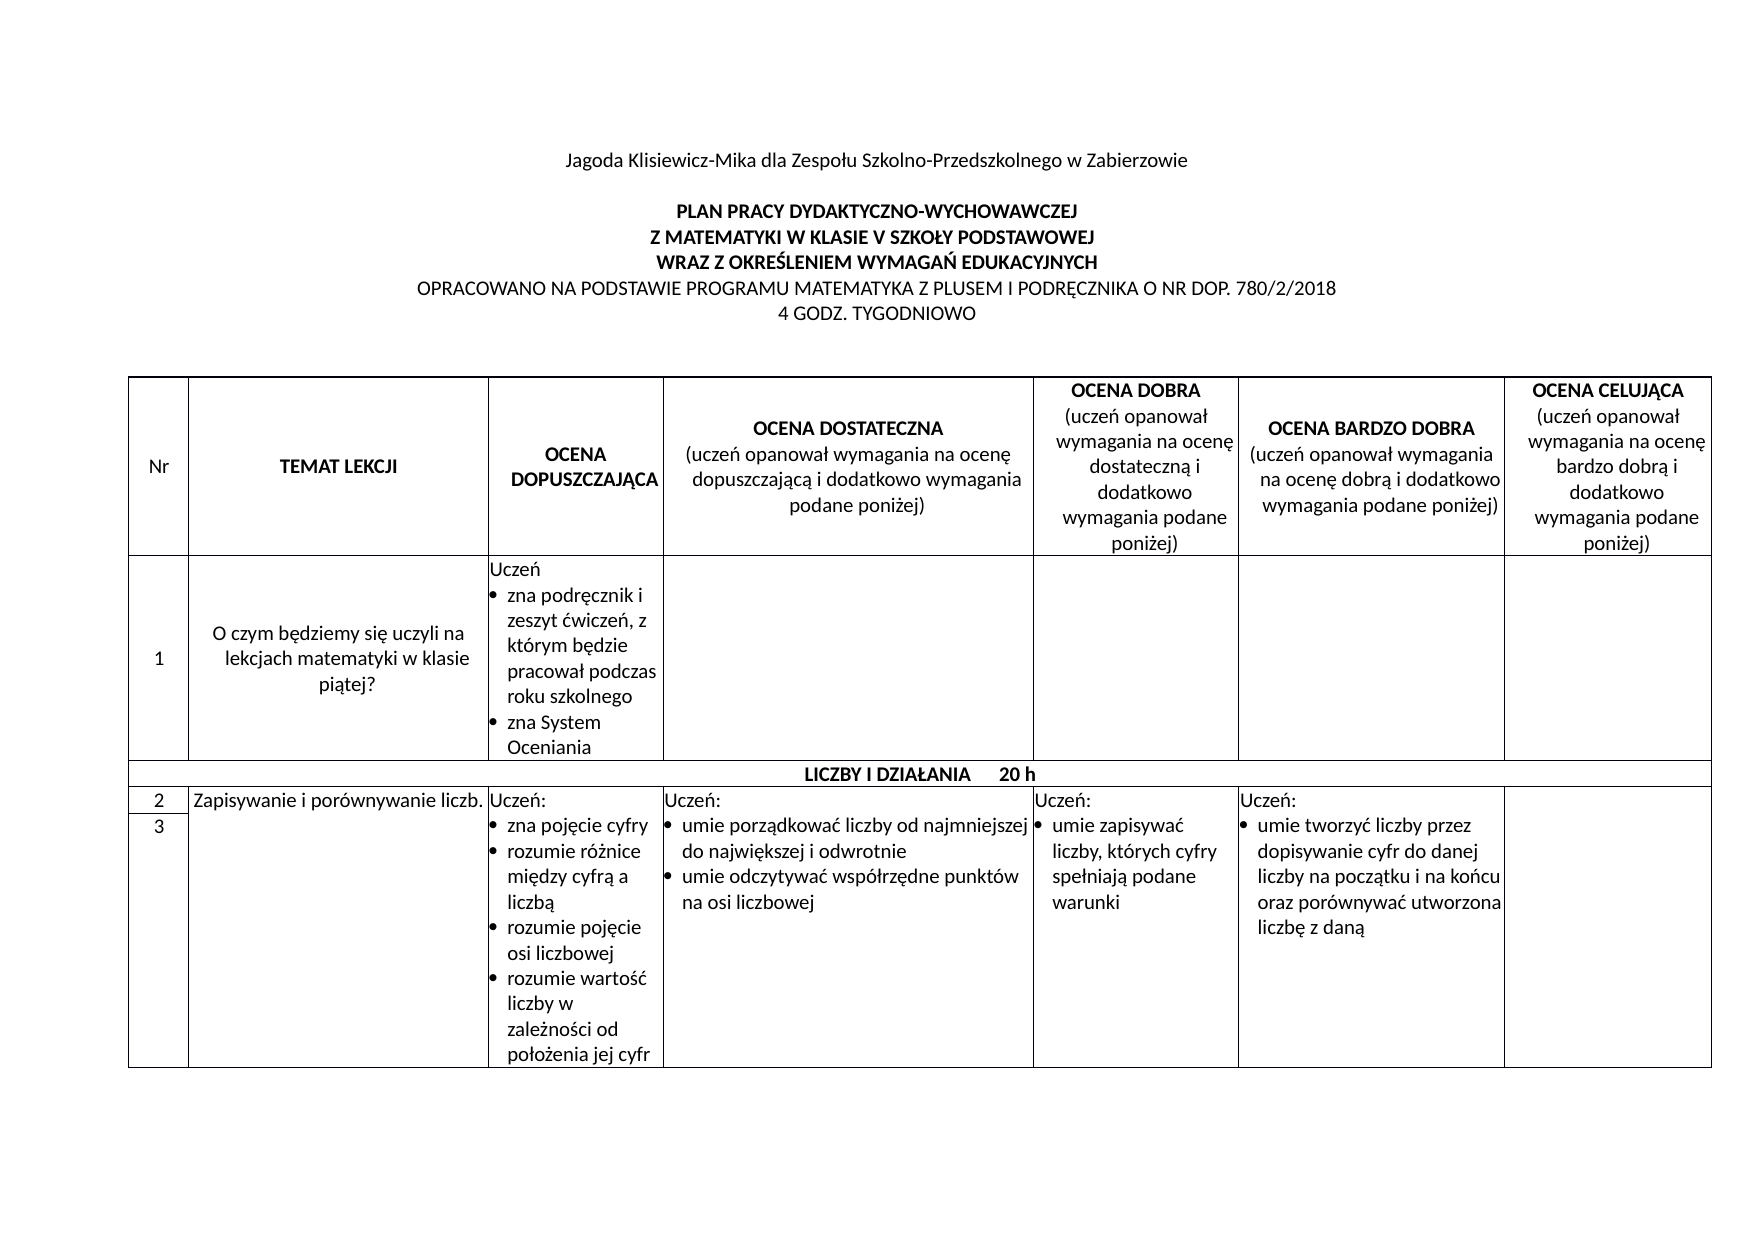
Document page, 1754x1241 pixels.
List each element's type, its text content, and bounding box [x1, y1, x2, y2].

text Z MATEMATYKI W KLASIE V SZKOŁY PODSTAWOWEJ [148, 224, 1606, 249]
table_cell O czym będziemy się uczyli na lekcjach matematyki w klasie piątej? [189, 556, 488, 760]
table_cell [664, 556, 1033, 760]
table_cell Zapisywanie i porównywanie liczb. [189, 787, 488, 1067]
table_header Nr [129, 378, 188, 555]
table_header OCENA DOSTATECZNA (uczeń opanował wymagania na ocenę dopuszczającą i dodatkowo wymagania podane poniżej) [664, 378, 1033, 555]
text OPRACOWANO NA PODSTAWIE PROGRAMU MATEMATYKA Z PLUSEM I PODRĘCZNIKA O NR DOP. 780/2/2018 [148, 275, 1606, 300]
table_header TEMAT LEKCJI [189, 378, 488, 555]
table_cell Uczeń: umie porządkować liczby od najmniejszej do największej i odwrotnie umie odczytywać współrzędne punktów na osi liczbowej [664, 787, 1033, 1067]
table_header OCENA CELUJĄCA (uczeń opanował wymagania na ocenę bardzo dobrą i dodatkowo wymagania podane poniżej) [1505, 378, 1711, 555]
table_cell 2 [129, 787, 188, 813]
text Jagoda Klisiewicz-Mika dla Zespołu Szkolno-Przedszkolnego w Zabierzowie [148, 148, 1606, 173]
table_cell [1505, 556, 1711, 760]
table_cell Uczeń: zna pojęcie cyfry rozumie różnice między cyfrą a liczbą rozumie pojęcie osi liczbowej rozumie wartość liczby w zależności od położenia jej cyfr umie zapisywać liczby słownie i za pomocą cyfr umie odczytywać liczby zapisane cyframi umie porównywać liczby [489, 787, 663, 1067]
table_cell Uczeń: umie zapisywać liczby, których cyfry spełniają podane warunki [1034, 787, 1238, 1067]
table_cell LICZBY I DZIAŁANIA 20 h [129, 761, 1711, 786]
table_cell [1034, 556, 1238, 760]
table_cell Uczeń: umie tworzyć liczby przez dopisywanie cyfr do danej liczby na początku i na końcu oraz porównywać utworzona liczbę z daną [1239, 787, 1504, 1067]
table_cell [1239, 556, 1504, 760]
table_header OCENA DOBRA (uczeń opanował wymagania na ocenę dostateczną i dodatkowo wymagania podane poniżej) [1034, 378, 1238, 555]
table_cell 3 [129, 814, 188, 1067]
text PLAN PRACY DYDAKTYCZNO-WYCHOWAWCZEJ [148, 198, 1606, 224]
text 4 GODZ. TYGODNIOWO [148, 300, 1606, 326]
table_header OCENA BARDZO DOBRA (uczeń opanował wymagania na ocenę dobrą i dodatkowo wymagania podane poniżej) [1239, 378, 1504, 555]
table_cell 1 [129, 556, 188, 760]
table_header OCENA DOPUSZCZAJĄCA [489, 378, 663, 555]
table_cell Uczeń zna podręcznik i zeszyt ćwiczeń, z którym będzie pracował podczas roku szkolnego zna System Oceniania [489, 556, 663, 760]
text WRAZ Z OKREŚLENIEM WYMAGAŃ EDUKACYJNYCH [148, 249, 1606, 275]
table_cell [1505, 787, 1711, 1067]
